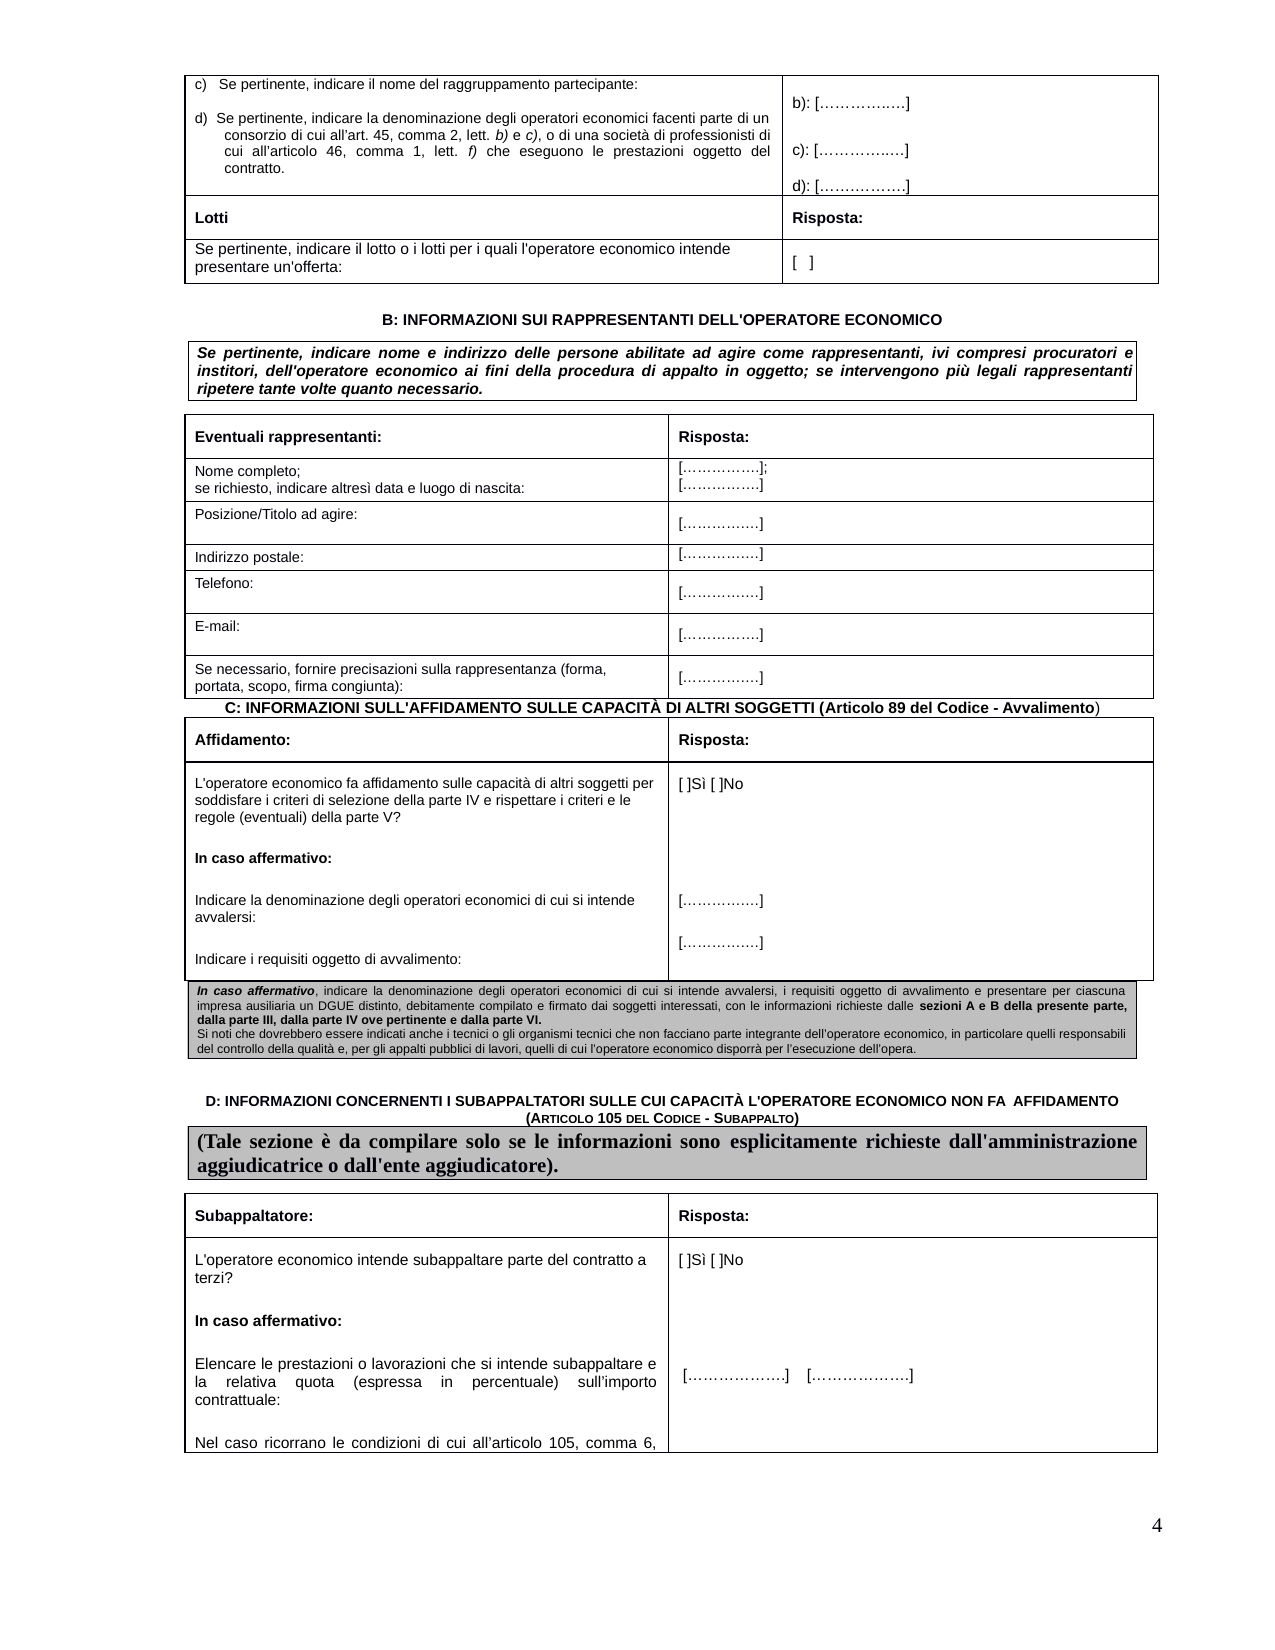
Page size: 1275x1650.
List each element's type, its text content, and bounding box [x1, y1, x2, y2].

title (Tale sezione è da compilare solo se le informazioni sono esplicitamente richieste dall'amministrazione aggiudicatrice o dall'ente aggiudicatore). [189, 1127, 1146, 1179]
table_cell Nome completo; se richiesto, indicare altresì data e luogo di nascita: [186, 459, 668, 501]
title B: Informazioni sui rappresentanti dell'operatore economico [187, 310, 1137, 328]
table_header Risposta: [669, 1194, 1157, 1237]
table_cell […………….] [669, 614, 1153, 655]
table_header Risposta: [669, 415, 1153, 458]
table_header Risposta: [669, 718, 1153, 761]
text Se pertinente, indicare nome e indirizzo delle persone abilitate ad agire come rappresentanti, ivi compresi procuratori e institori, dell'operatore economico ai fini della procedura di appalto in oggetto; se intervengono più legali rappresentanti ripetere tante volte quanto necessario. [189, 342, 1136, 400]
table_cell c) Se pertinente, indicare il nome del raggruppamento partecipante: d) Se pertinente, indicare la denominazione degli operatori economici facenti parte di un consorzio di cui all’art. 45, comma 2, lett. b) e c), o di una società di professionisti di cui all’articolo 46, comma 1, lett. f) che eseguono le prestazioni oggetto del contratto. [186, 76, 782, 195]
table_cell [………….…] [669, 656, 1153, 698]
table_cell L'operatore economico intende subappaltare parte del contratto a terzi? In caso affermativo: Elencare le prestazioni o lavorazioni che si intende subappaltare e la relativa quota (espressa in percentuale) sull’importo contrattuale: Nel caso ricorrano le condizioni di cui all’articolo 105, comma 6, [186, 1238, 668, 1452]
table_header Eventuali rappresentanti: [186, 415, 668, 458]
table_cell Se pertinente, indicare il lotto o i lotti per i quali l'operatore economico intende presentare un'offerta: [186, 240, 782, 283]
table_cell L'operatore economico fa affidamento sulle capacità di altri soggetti per soddisfare i criteri di selezione della parte IV e rispettare i criteri e le regole (eventuali) della parte V? In caso affermativo: Indicare la denominazione degli operatori economici di cui si intende avvalersi: Indicare i requisiti oggetto di avvalimento: [186, 763, 668, 980]
text In caso affermativo, indicare la denominazione degli operatori economici di cui si intende avvalersi, i requisiti oggetto di avvalimento e presentare per ciascuna impresa ausiliaria un DGUE distinto, debitamente compilato e firmato dai soggetti interessati, con le informazioni richieste dalle sezioni A e B della presente parte, dalla parte III, dalla parte IV ove pertinente e dalla parte VI. [189, 982, 1136, 1024]
table_cell [………….…] [669, 545, 1153, 570]
table_cell […………….]; […………….] [669, 459, 1153, 501]
table_cell [ ]Sì [ ]No [………….…] [………….…] [669, 763, 1153, 980]
table_cell [ ] [783, 240, 1158, 283]
table_cell b): […………..…] c): […………..…] d): […….……….] [783, 76, 1158, 195]
title D: Informazioni concernenti i subappaltatori sulle cui capacità l'operatore economico non fa affidamento (Articolo 105 del Codice - Subappalto) [187, 1092, 1137, 1126]
title C: Informazioni sull'affidamento SULLE Capacità di altri soggetti (Articolo 89 del Codice - Avvalimento) [187, 699, 1137, 717]
text Si noti che dovrebbero essere indicati anche i tecnici o gli organismi tecnici che non facciano parte integrante dell’operatore economico, in particolare quelli responsabili del controllo della qualità e, per gli appalti pubblici di lavori, quelli di cui l’operatore economico disporrà per l’esecuzione dell’opera. [189, 1024, 1136, 1058]
table_cell [………….…] [669, 571, 1153, 612]
table_cell Telefono: [186, 571, 668, 612]
table_cell [ ]Sì [ ]No [……………….] [……………….] [669, 1238, 1157, 1452]
table_cell Posizione/Titolo ad agire: [186, 502, 668, 543]
table_cell Se necessario, fornire precisazioni sulla rappresentanza (forma, portata, scopo, firma congiunta): [186, 656, 668, 698]
table_header Affidamento: [186, 718, 668, 761]
table_cell Indirizzo postale: [186, 545, 668, 570]
table_cell [………….…] [669, 502, 1153, 543]
table_cell Lotti [186, 196, 782, 239]
table_cell E-mail: [186, 614, 668, 655]
table_header Subappaltatore: [186, 1194, 668, 1237]
table_cell Risposta: [783, 196, 1158, 239]
